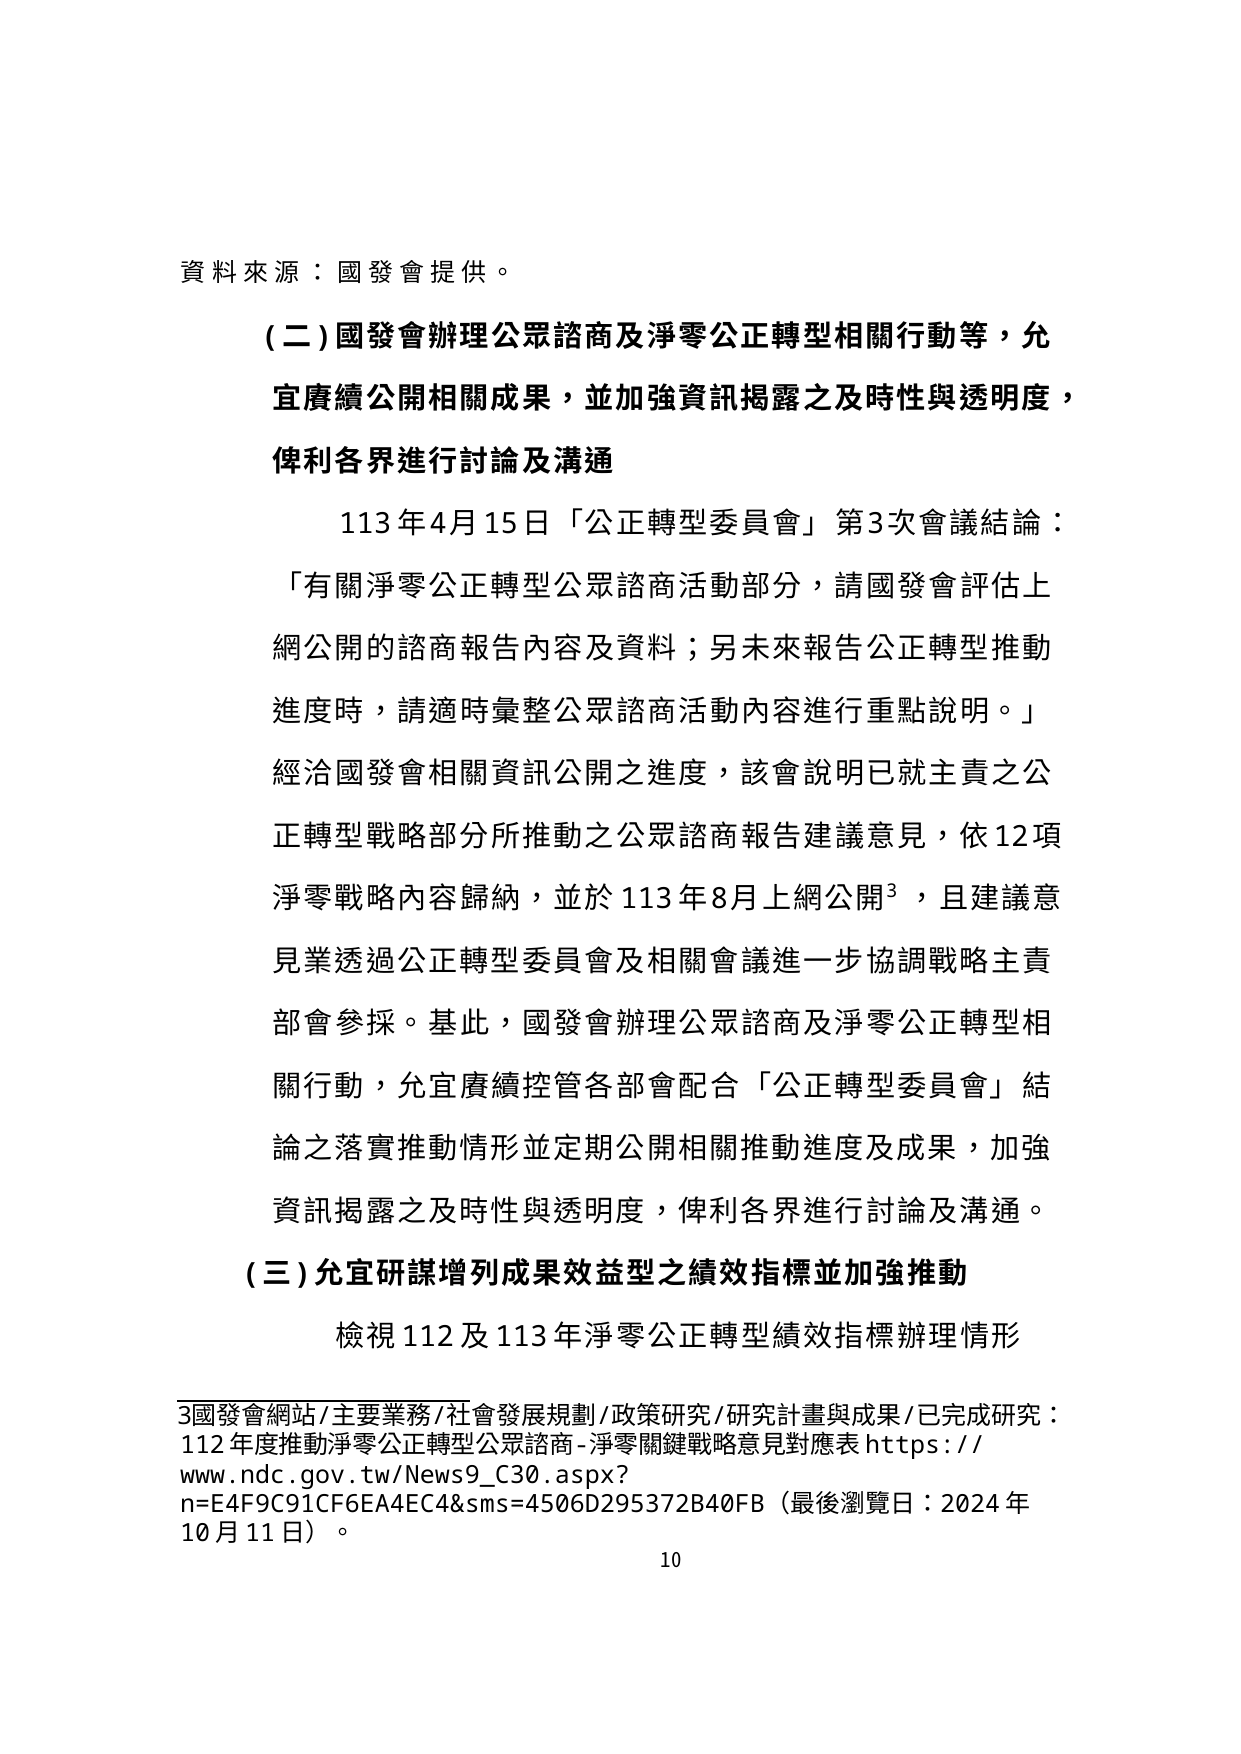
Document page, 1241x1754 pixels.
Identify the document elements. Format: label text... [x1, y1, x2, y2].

text (二)國發會辦理公眾諮商及淨零公正轉型相關行動等，允宜賡續公開相關成果，並加強資訊揭露之及時性與透明度，俾利各界進行討論及溝通 [236, 292, 1063, 479]
text 檢視112及113年淨零公正轉型績效指標辦理情形 [266, 1292, 1063, 1354]
text 113年4月15日「公正轉型委員會」第3次會議結論：「有關淨零公正轉型公眾諮商活動部分，請國發會評估上網公開的諮商報告內容及資料；另未來報告公正轉型推動進度時，請適時彙整公眾諮商活動內容進行重點說明。」經洽國發會相關資訊公開之進度，該會說明已就主責之公正轉型戰略部分所推動之公眾諮商報告建議意見，依12項淨零戰略內容歸納，並於113年8月上網公開，且建議意見業透過公正轉型委員會及相關會議進一步協調戰略主責部會參採。基此，國發會辦理公眾諮商及淨零公正轉型相關行動，允宜賡續控管各部會配合「公正轉型委員會」結論之落實推動情形並定期公開相關推動進度及成果，加強資訊揭露之及時性與透明度，俾利各界進行討論及溝通。 [266, 479, 1063, 1229]
text 國發會網站/主要業務/社會發展規劃/政策研究/研究計畫與成果/已完成研究：112年度推動淨零公正轉型公眾諮商-淨零關鍵戰略意見對應表https://www.ndc.gov.tw/News9_C30.aspx?n=E4F9C91CF6EA4EC4&sms=4506D295372B40FB（最後瀏覽日：2024年10月11日）。 [177, 1401, 1063, 1547]
text (三)允宜研謀增列成果效益型之績效指標並加強推動 [236, 1229, 1063, 1292]
text 資料來源：國發會提供。 [177, 229, 1092, 292]
